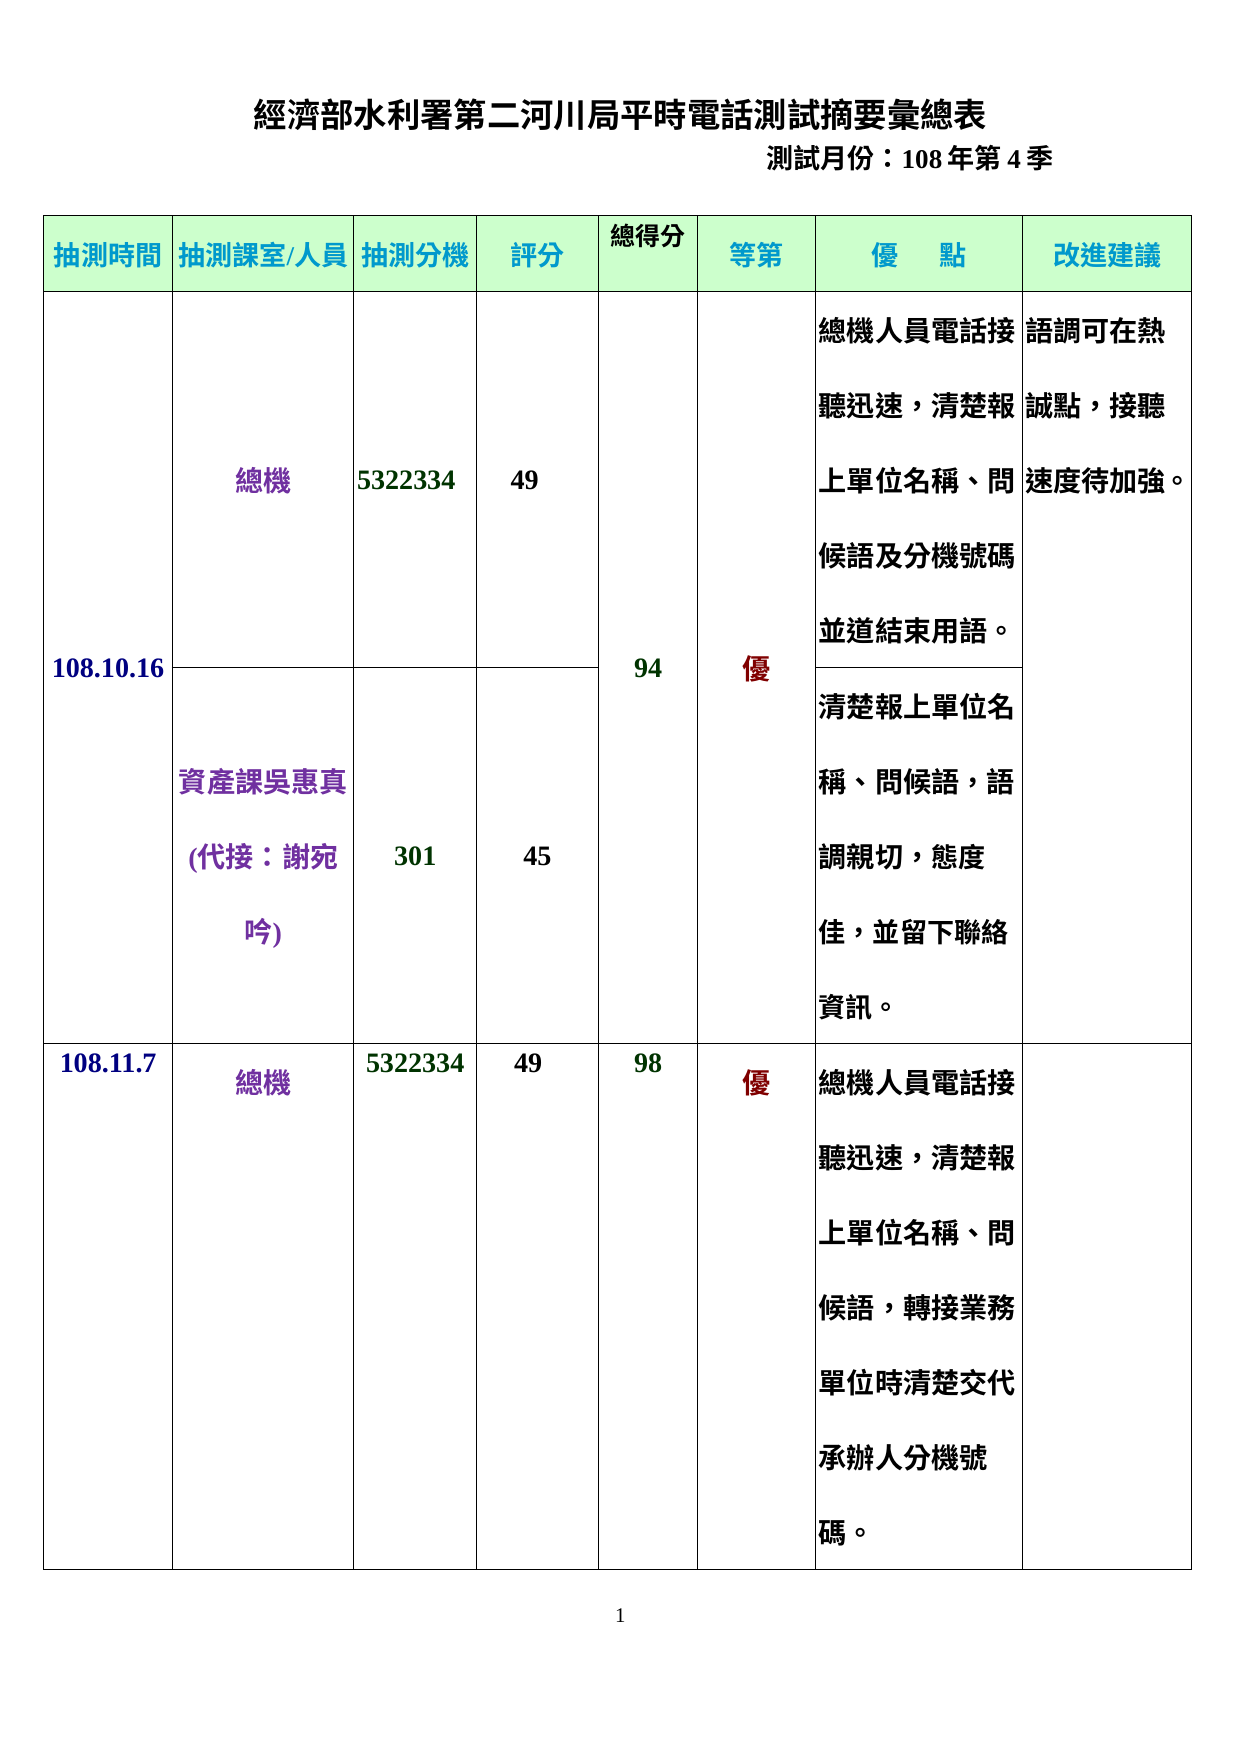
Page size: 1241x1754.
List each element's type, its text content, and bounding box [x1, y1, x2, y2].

table_cell 301 [354, 668, 476, 1043]
table_cell 優 [698, 1044, 815, 1569]
table_cell 45 [477, 668, 598, 1043]
table_cell 108.10.16 [44, 292, 172, 1043]
table_header 抽測分機 [354, 216, 476, 291]
table_header 改進建議 [1023, 216, 1191, 291]
table_cell 優 [698, 292, 815, 1043]
table_header 抽測課室/人員 [173, 216, 353, 291]
table_header 總得分 [599, 216, 697, 291]
table_cell 總機人員電話接聽迅速，清楚報上單位名稱、問候語，轉接業務單位時清楚交代承辦人分機號碼。 [816, 1044, 1022, 1569]
table_cell 總機 [173, 292, 353, 667]
table_cell 108.11.7 [44, 1044, 172, 1569]
table_cell 94 [599, 292, 697, 1043]
table_cell 資產課吳惠真 (代接：謝宛吟) [173, 668, 353, 1043]
table_cell 49 [477, 1044, 598, 1569]
table_header 等第 [698, 216, 815, 291]
table_cell 5322334 [354, 292, 476, 667]
table_cell 清楚報上單位名稱、問候語，語調親切，態度佳，並留下聯絡資訊。 [816, 668, 1022, 1043]
table_cell 語調可在熱誠點，接聽速度待加強。 [1023, 292, 1191, 1043]
table_cell 49 [477, 292, 598, 667]
table_cell 5322334 [354, 1044, 476, 1569]
table_cell [1023, 1044, 1191, 1569]
table_cell 總機 [173, 1044, 353, 1569]
table_cell 總機人員電話接聽迅速，清楚報上單位名稱、問候語及分機號碼並道結束用語。 [816, 292, 1022, 667]
table_cell 98 [599, 1044, 697, 1569]
table_header 評分 [477, 216, 598, 291]
table_header 優 點 [816, 216, 1022, 291]
table_header 抽測時間 [44, 216, 172, 291]
